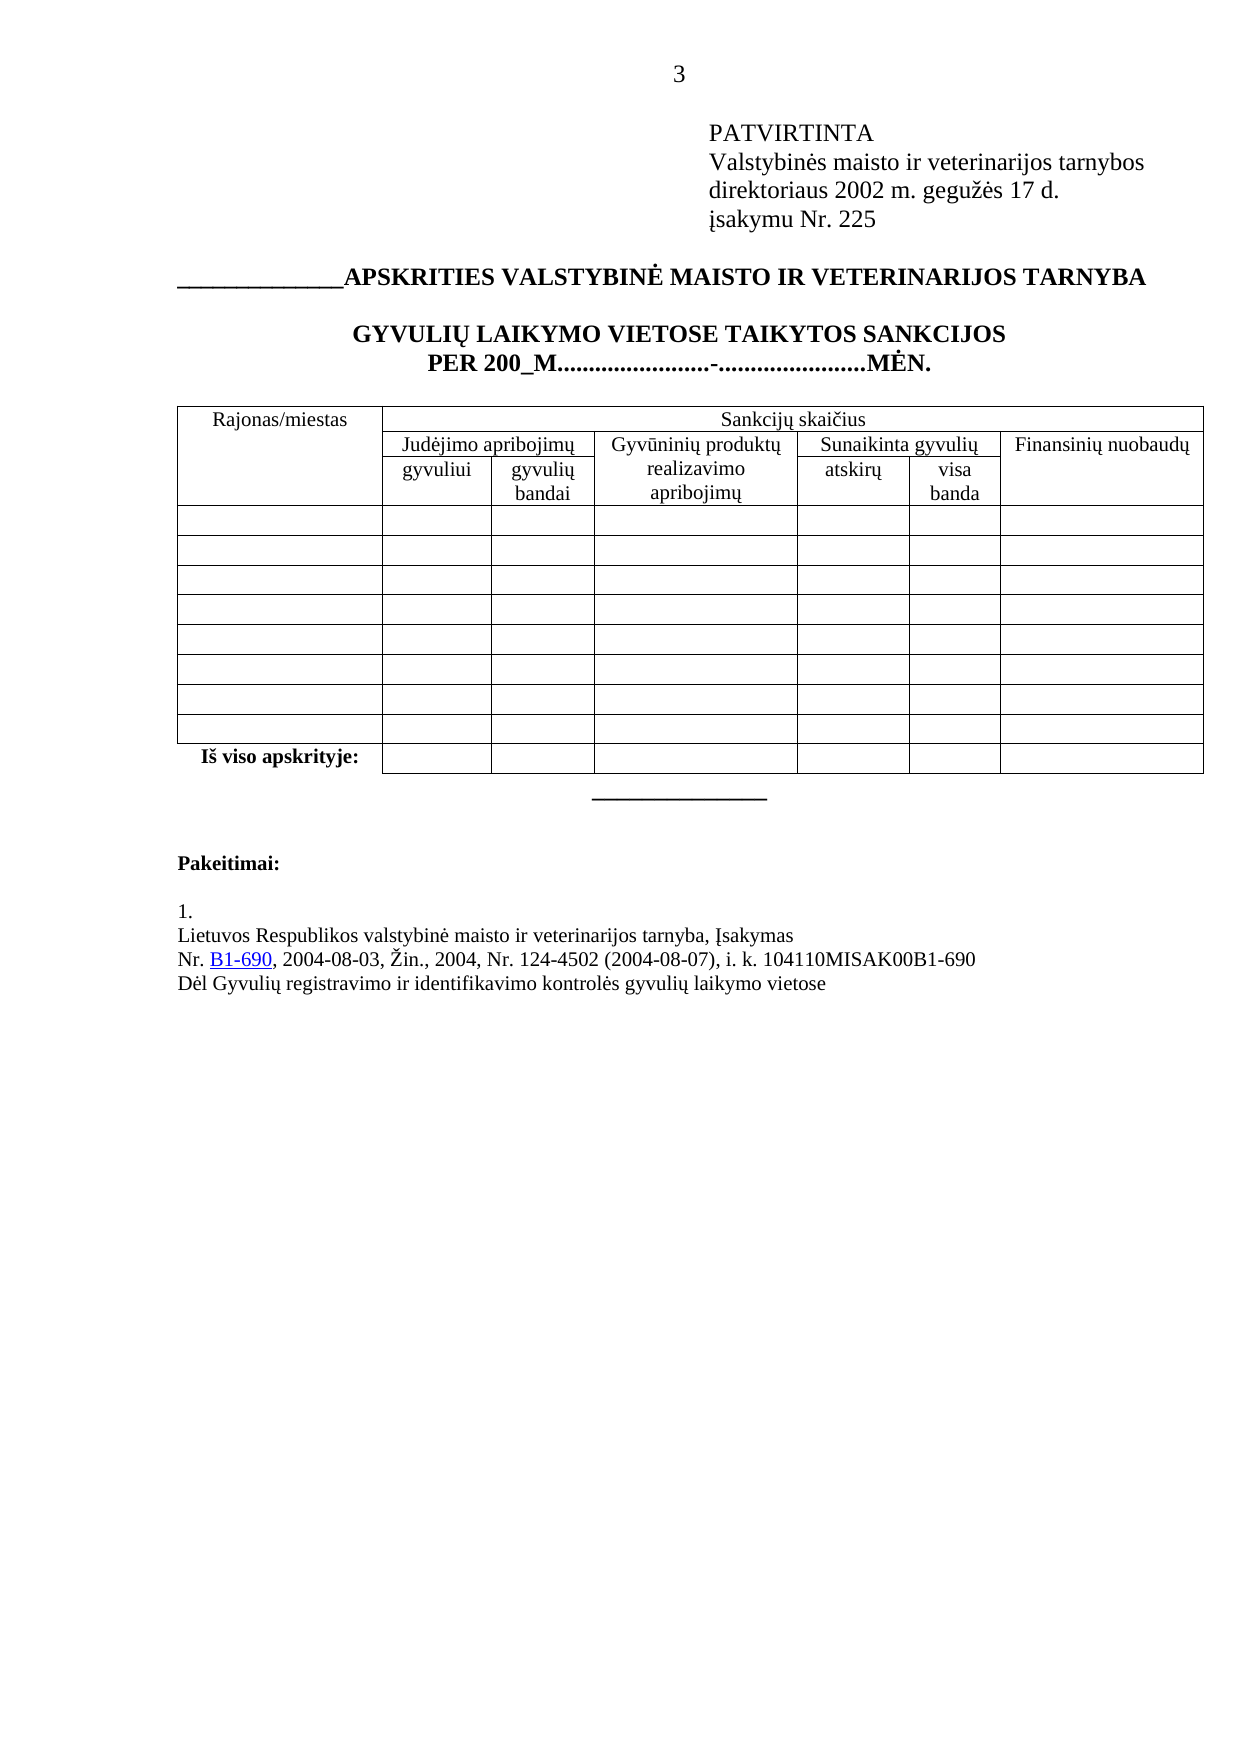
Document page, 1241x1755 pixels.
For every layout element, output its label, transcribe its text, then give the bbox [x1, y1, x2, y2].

table_cell [798, 566, 909, 594]
table_cell [1001, 595, 1203, 624]
table_cell [1001, 685, 1203, 713]
table_cell [383, 506, 491, 535]
table_cell [492, 595, 594, 624]
table_cell [798, 536, 909, 564]
table_cell [595, 655, 797, 684]
table_cell [383, 566, 491, 594]
table_cell Iš viso apskrityje: [177, 744, 382, 773]
table_cell Sunaikinta gyvulių [798, 432, 1000, 456]
table_cell [492, 685, 594, 713]
text Pakeitimai: [177, 851, 1181, 875]
text direktoriaus 2002 m. gegužės 17 d. [177, 176, 1181, 204]
table_cell [595, 744, 797, 773]
table_cell Gyvūninių produktų realizavimo apribojimų [595, 432, 797, 505]
table_cell [492, 566, 594, 594]
table_cell [178, 506, 382, 535]
table_cell [1001, 566, 1203, 594]
table_cell [910, 655, 1000, 684]
table_cell [798, 744, 909, 773]
table_cell [383, 685, 491, 713]
text ______________ [177, 774, 1181, 803]
table_cell visa banda [910, 457, 1000, 505]
table_cell [1001, 715, 1203, 743]
table_cell [595, 685, 797, 713]
table_cell [492, 506, 594, 535]
table_cell [1001, 506, 1203, 535]
table_cell [383, 625, 491, 654]
table_cell [1001, 744, 1203, 773]
text Lietuvos Respublikos valstybinė maisto ir veterinarijos tarnyba, Įsakymas [177, 923, 1181, 947]
text Dėl Gyvulių registravimo ir identifikavimo kontrolės gyvulių laikymo vietose [177, 971, 1181, 995]
table_cell [492, 655, 594, 684]
table_cell [910, 566, 1000, 594]
table_cell [798, 685, 909, 713]
table_cell [798, 625, 909, 654]
table_cell [910, 744, 1000, 773]
table_cell [492, 744, 594, 773]
table_cell gyvulių bandai [492, 457, 594, 505]
text Nr. B1-690, 2004-08-03, Žin., 2004, Nr. 124-4502 (2004-08-07), i. k. 104110MISAK00B1-690 [177, 947, 1181, 971]
table_cell [910, 595, 1000, 624]
table_cell [910, 536, 1000, 564]
table_cell [383, 595, 491, 624]
text PATVIRTINTA [709, 118, 1181, 147]
table_cell [178, 566, 382, 594]
text GYVULIŲ LAIKYMO VIETOSE TAIKYTOS SANKCIJOS [177, 319, 1181, 348]
table_cell [798, 506, 909, 535]
table_cell [178, 655, 382, 684]
table_cell [1001, 536, 1203, 564]
table_cell [178, 536, 382, 564]
table_cell [383, 744, 491, 773]
table_cell [910, 715, 1000, 743]
table_cell [383, 715, 491, 743]
text įsakymu Nr. 225 [177, 204, 1181, 233]
table_cell [595, 536, 797, 564]
table_cell [910, 685, 1000, 713]
table_cell [492, 625, 594, 654]
table_cell [595, 595, 797, 624]
table_cell [492, 715, 594, 743]
text PER 200_M. - MĖN. [177, 348, 1181, 377]
table_cell atskirų [798, 457, 909, 505]
table_cell [178, 595, 382, 624]
table_cell [798, 655, 909, 684]
table_cell [178, 625, 382, 654]
table_cell [492, 536, 594, 564]
table_cell [910, 625, 1000, 654]
table_cell [798, 715, 909, 743]
text APSKRITIES VALSTYBINĖ MAISTO IR VETERINARIJOS TARNYBA [177, 262, 1181, 291]
table_cell Judėjimo apribojimų [383, 432, 594, 456]
table_cell [178, 685, 382, 713]
text 1. [177, 899, 1181, 923]
table_cell [1001, 625, 1203, 654]
table_cell [595, 625, 797, 654]
table_cell [595, 715, 797, 743]
table_cell [1001, 655, 1203, 684]
table_cell [595, 566, 797, 594]
table_cell gyvuliui [383, 457, 491, 505]
table_header Rajonas/miestas [178, 407, 382, 505]
table_cell [798, 595, 909, 624]
table_header Sankcijų skaičius [383, 407, 1203, 431]
table_cell Finansinių nuobaudų [1001, 432, 1203, 505]
table_cell [383, 536, 491, 564]
text Valstybinės maisto ir veterinarijos tarnybos [177, 147, 1181, 176]
table_cell [383, 655, 491, 684]
table_cell [178, 715, 382, 743]
table_cell [595, 506, 797, 535]
table_cell [910, 506, 1000, 535]
